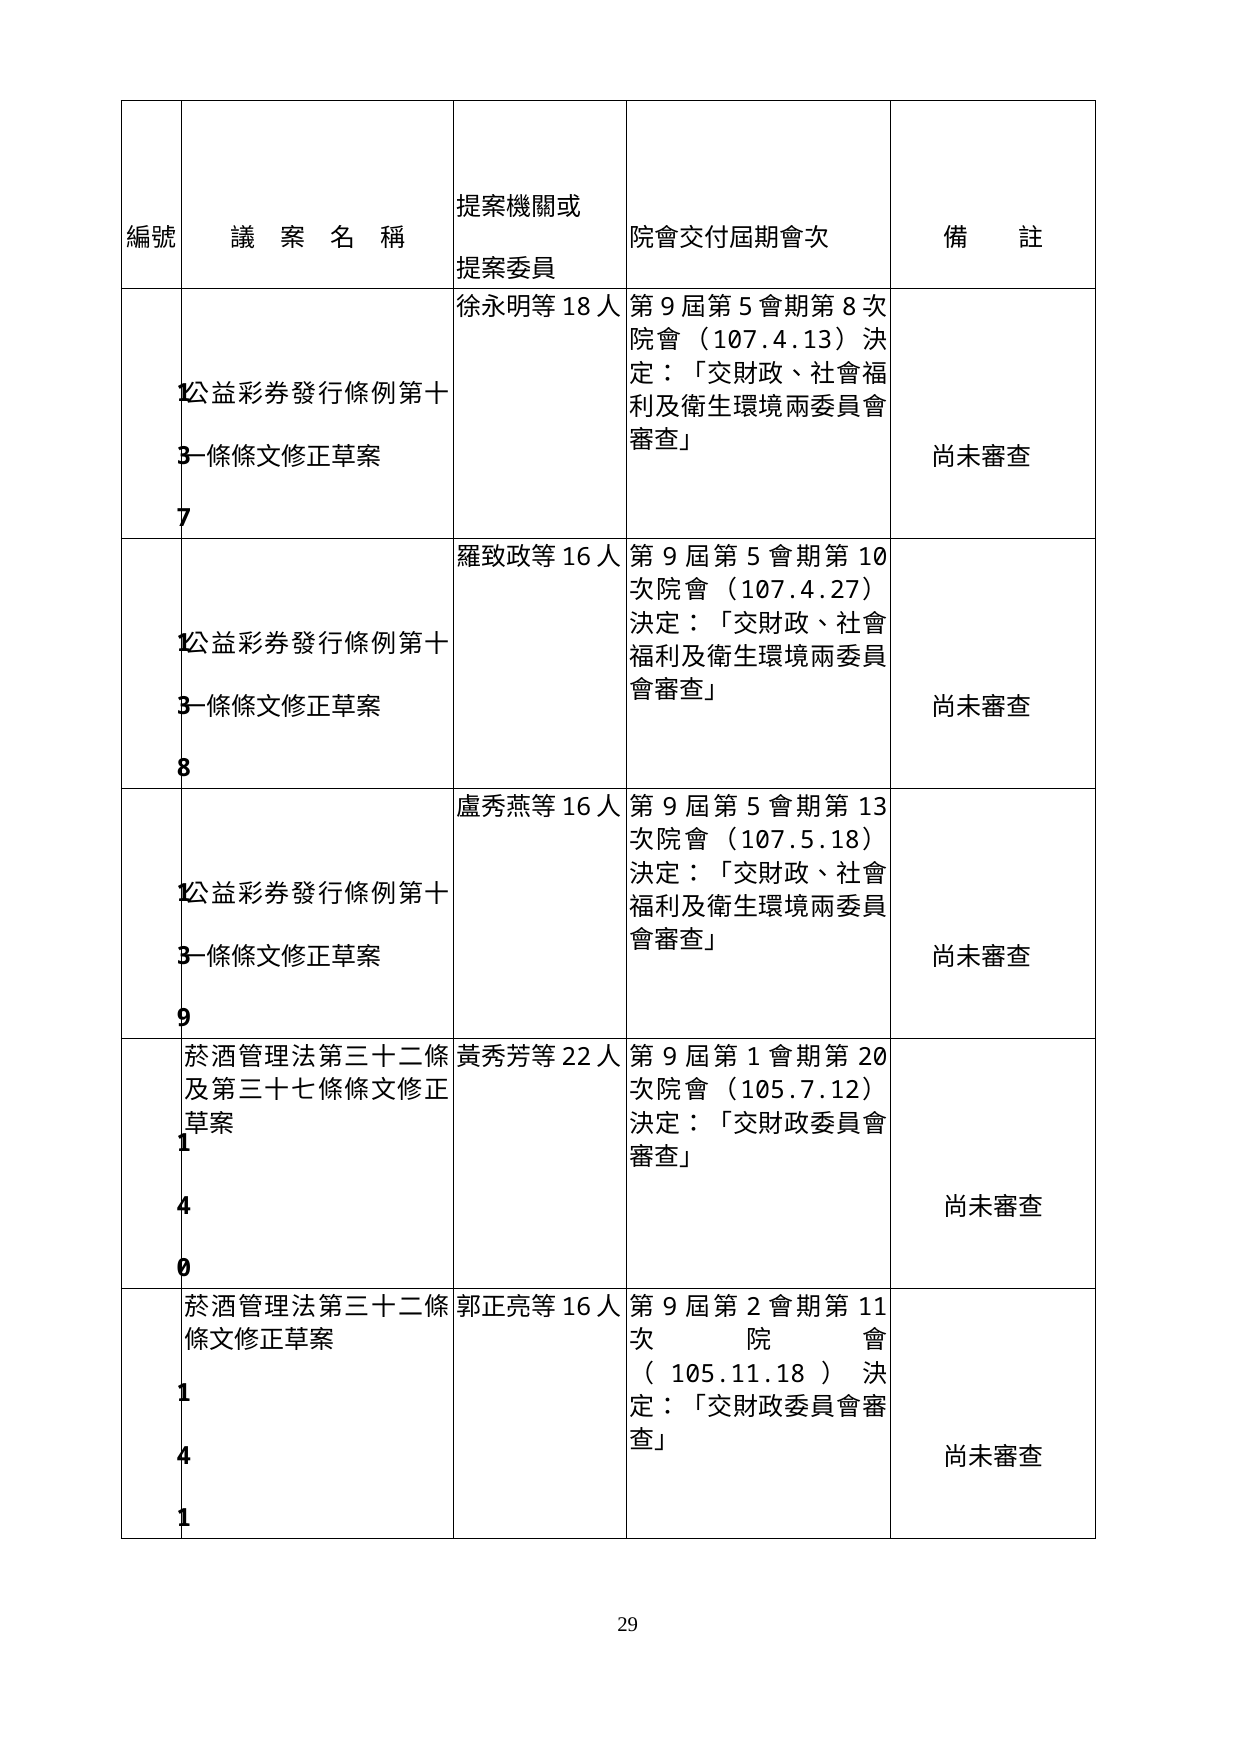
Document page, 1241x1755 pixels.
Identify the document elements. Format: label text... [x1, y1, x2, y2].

table_cell 第9屆第2會期第11次院會（105.11.18）決定：「交財政委員會審查」 [627, 1289, 890, 1538]
table_cell 第9屆第1會期第20次院會（105.7.12）決定：「交財政委員會審查」 [627, 1039, 890, 1288]
table_cell [122, 289, 181, 538]
table_header 編號 [122, 101, 181, 288]
table_cell [122, 1039, 181, 1288]
table_cell 公益彩券發行條例第十一條條文修正草案 [182, 289, 453, 538]
table_cell 尚未審查 [891, 1039, 1095, 1288]
table_cell [122, 539, 181, 788]
table_cell [122, 789, 181, 1038]
table_cell 第9屆第5會期第13次院會（107.5.18）決定：「交財政、社會福利及衛生環境兩委員會審查」 [627, 789, 890, 1038]
table_cell 公益彩券發行條例第十一條條文修正草案 [182, 789, 453, 1038]
table_cell 第9屆第5會期第8次院會（107.4.13）決定：「交財政、社會福利及衛生環境兩委員會審查」 [627, 289, 890, 538]
table_cell 尚未審查 [891, 789, 1095, 1038]
table_cell 菸酒管理法第三十二條及第三十七條條文修正草案 [182, 1039, 453, 1288]
table_cell [122, 1289, 181, 1538]
table_cell 公益彩券發行條例第十一條條文修正草案 [182, 539, 453, 788]
table_header 提案機關或 提案委員 [454, 101, 626, 288]
table_cell 菸酒管理法第三十二條條文修正草案 [182, 1289, 453, 1538]
table_cell 第9屆第5會期第10次院會（107.4.27）決定：「交財政、社會福利及衛生環境兩委員會審查」 [627, 539, 890, 788]
table_cell 盧秀燕等16人 [454, 789, 626, 1038]
table_cell 徐永明等18人 [454, 289, 626, 538]
table_header 議 案 名 稱 [182, 101, 453, 288]
table_header 院會交付屆期會次 [627, 101, 890, 288]
table_cell 尚未審查 [891, 289, 1095, 538]
table_cell 尚未審查 [891, 1289, 1095, 1538]
table_cell 郭正亮等16人 [454, 1289, 626, 1538]
table_cell 尚未審查 [891, 539, 1095, 788]
table_cell 黃秀芳等22人 [454, 1039, 626, 1288]
table_cell 羅致政等16人 [454, 539, 626, 788]
table_header 備 註 [891, 101, 1095, 288]
